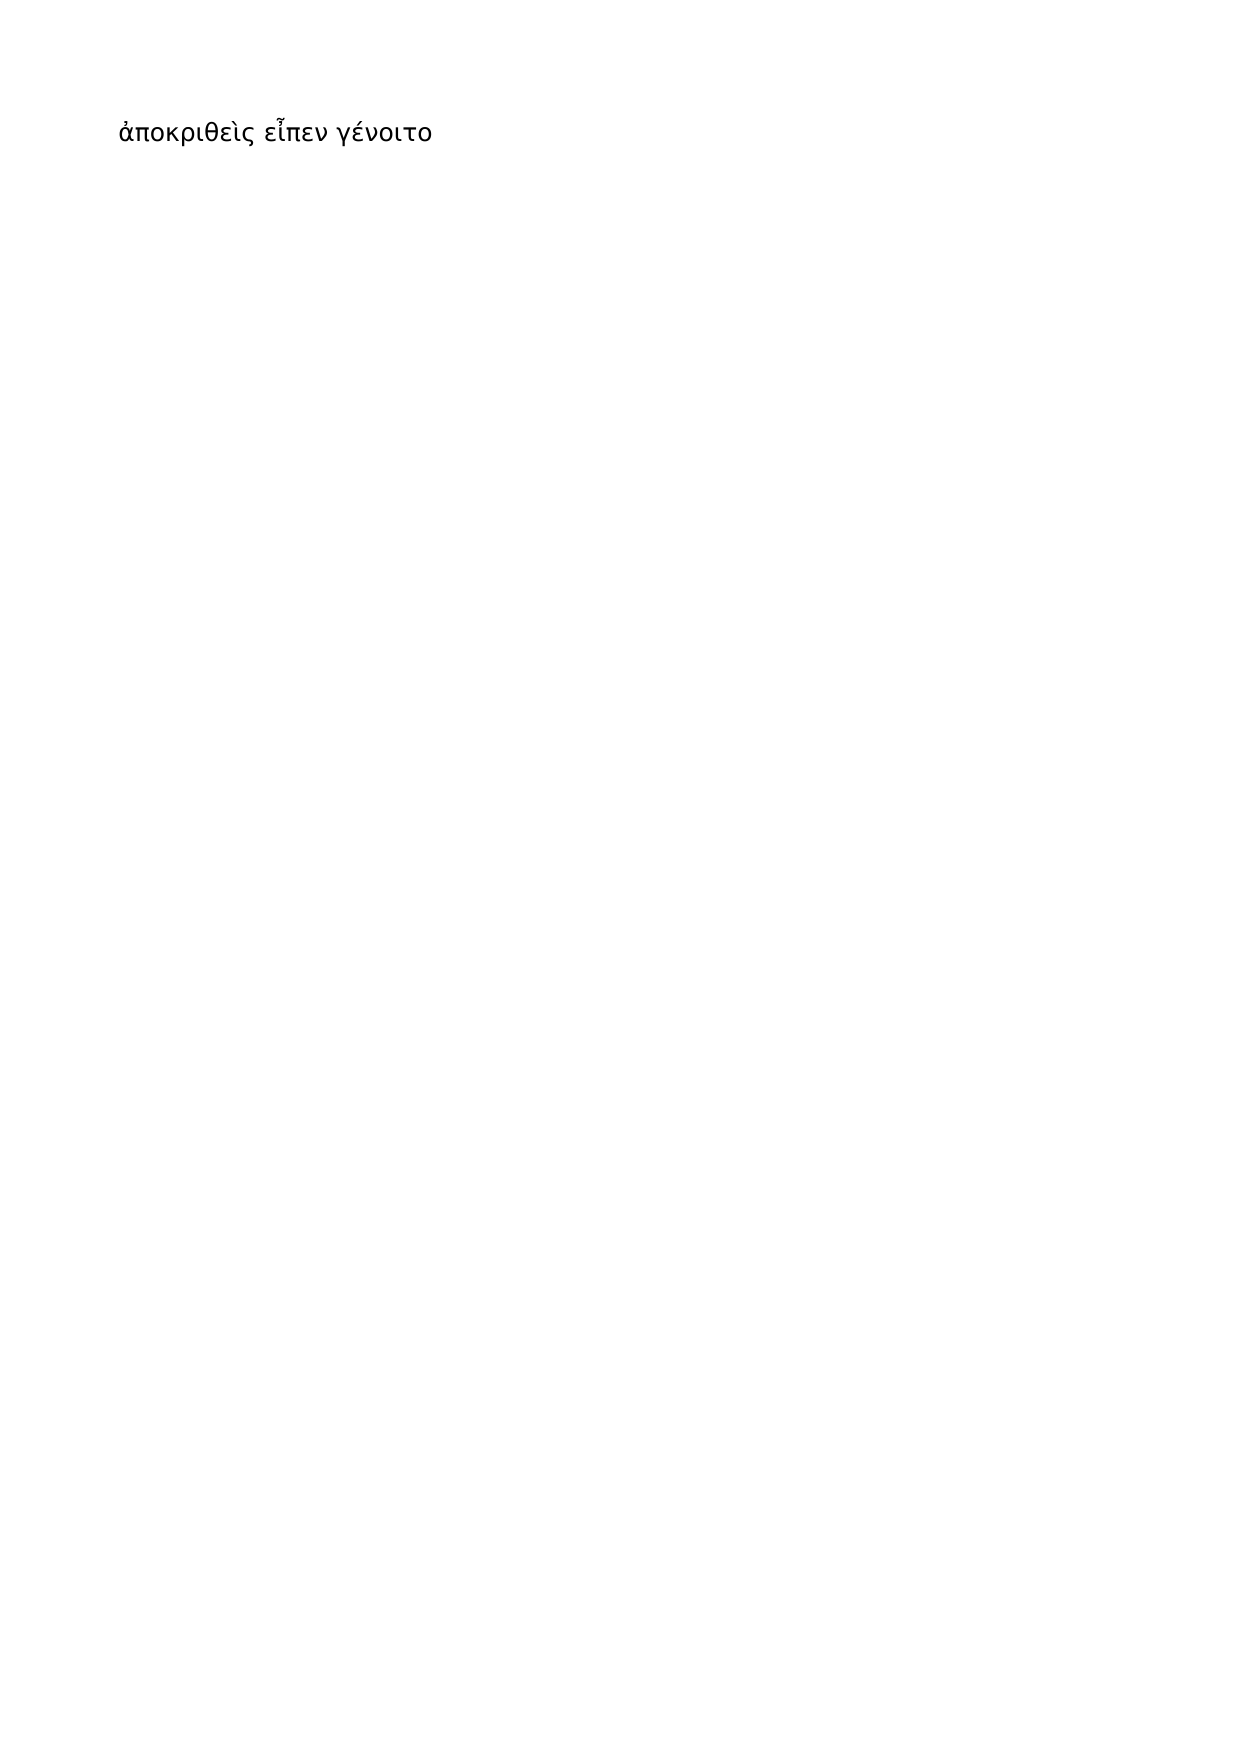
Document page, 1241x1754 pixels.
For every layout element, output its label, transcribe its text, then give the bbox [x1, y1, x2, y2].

text ἀποκριθεὶς εἶπεν γένοιτο [118, 118, 1122, 147]
